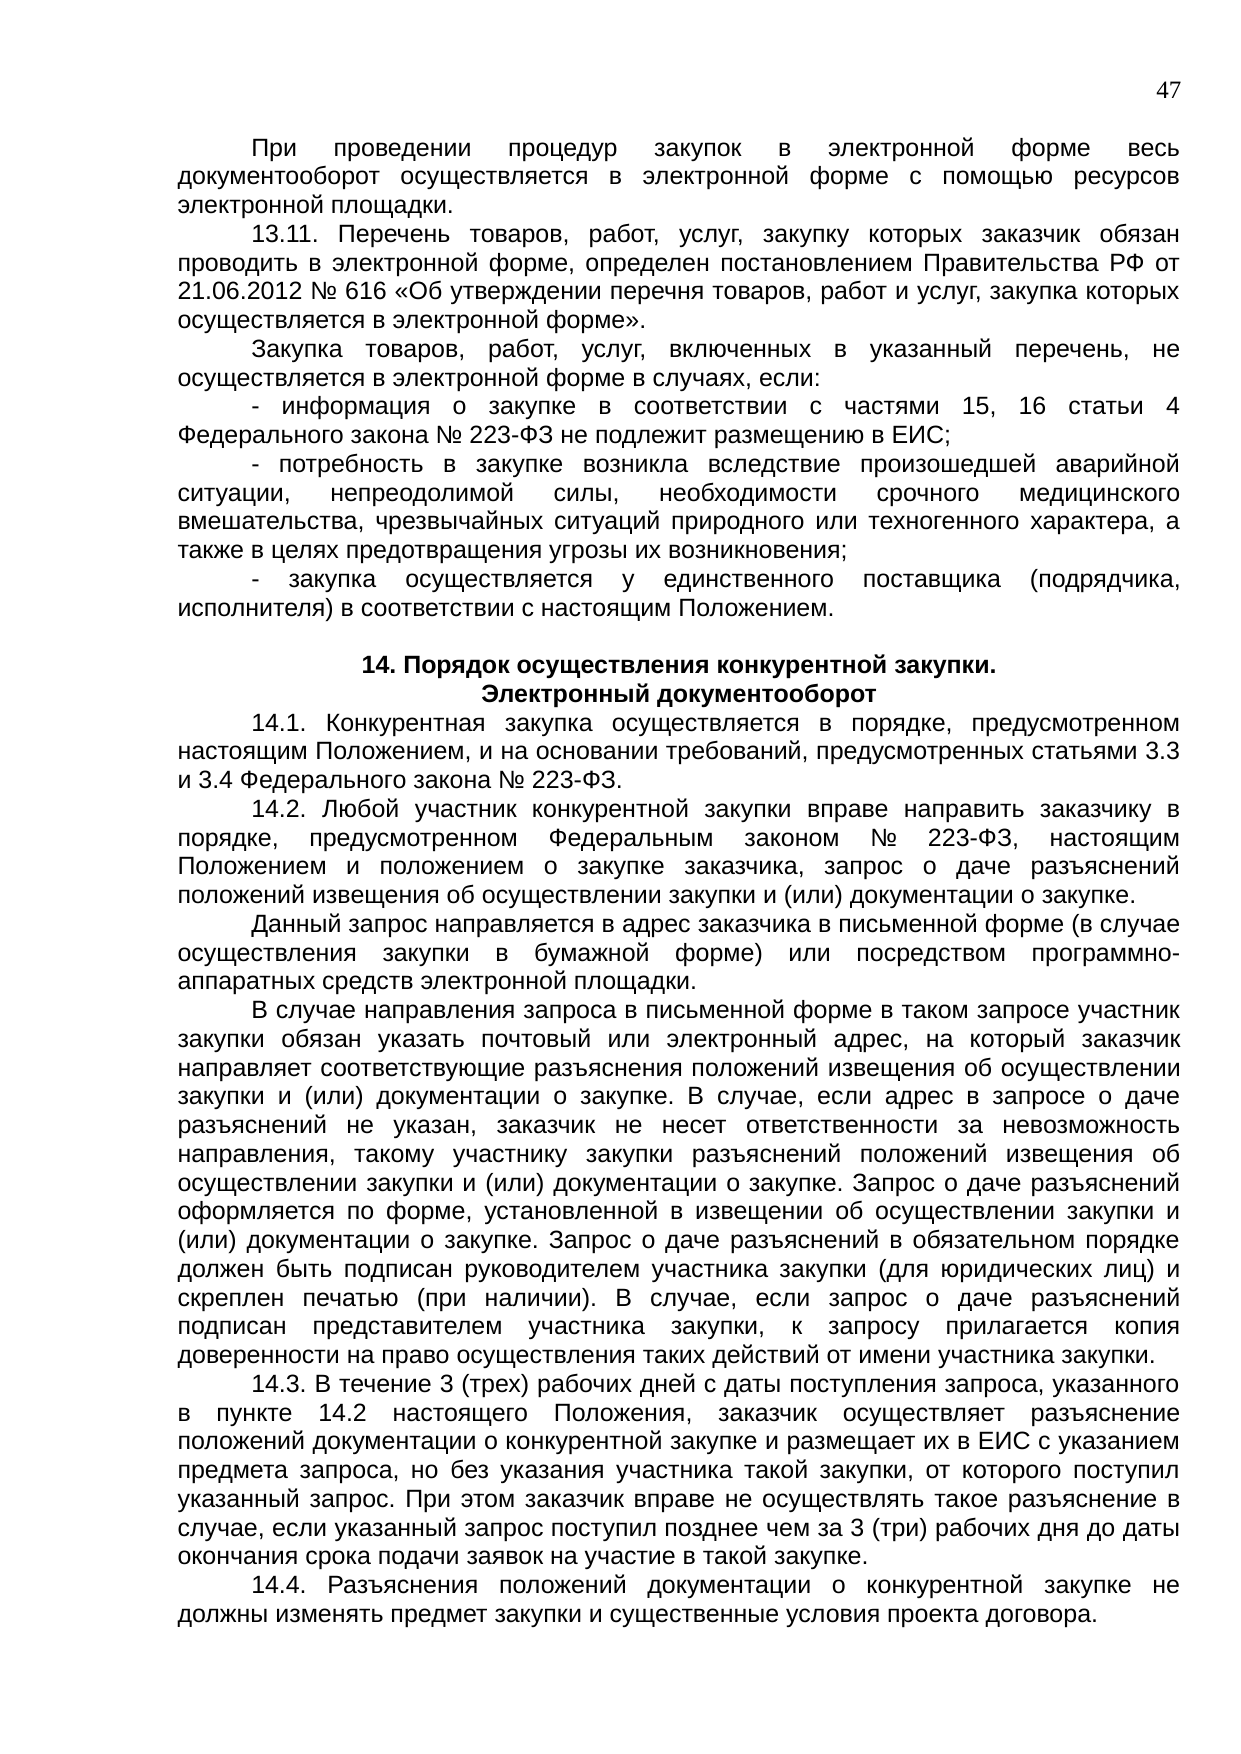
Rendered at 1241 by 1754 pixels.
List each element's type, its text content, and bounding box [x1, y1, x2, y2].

text - потребность в закупке возникла вследствие произошедшей аварийной ситуации, непреодолимой силы, необходимости срочного медицинского вмешательства, чрезвычайных ситуаций природного или техногенного характера, а также в целях предотвращения угрозы их возникновения; [177, 449, 1181, 564]
text 13.11. Перечень товаров, работ, услуг, закупку которых заказчик обязан проводить в электронной форме, определен постановлением Правительства РФ от 21.06.2012 № 616 «Об утверждении перечня товаров, работ и услуг, закупка которых осуществляется в электронной форме». [177, 219, 1181, 334]
text 14.3. В течение 3 (трех) рабочих дней с даты поступления запроса, указанного в пункте 14.2 настоящего Положения, заказчик осуществляет разъяснение положений документации о конкурентной закупке и размещает их в ЕИС с указанием предмета запроса, но без указания участника такой закупки, от которого поступил указанный запрос. При этом заказчик вправе не осуществлять такое разъяснение в случае, если указанный запрос поступил позднее чем за 3 (три) рабочих дня до даты окончания срока подачи заявок на участие в такой закупке. [177, 1369, 1181, 1570]
text 14.2. Любой участник конкурентной закупки вправе направить заказчику в порядке, предусмотренном Федеральным законом № 223-ФЗ, настоящим Положением и положением о закупке заказчика, запрос о даче разъяснений положений извещения об осуществлении закупки и (или) документации о закупке. [177, 794, 1181, 909]
text 14. Порядок осуществления конкурентной закупки. [177, 650, 1181, 679]
text 14.4. Разъяснения положений документации о конкурентной закупке не должны изменять предмет закупки и существенные условия проекта договора. [177, 1570, 1181, 1627]
text Закупка товаров, работ, услуг, включенных в указанный перечень, не осуществляется в электронной форме в случаях, если: [177, 334, 1181, 391]
text При проведении процедур закупок в электронной форме весь документооборот осуществляется в электронной форме с помощью ресурсов электронной площадки. [177, 132, 1181, 219]
text В случае направления запроса в письменной форме в таком запросе участник закупки обязан указать почтовый или электронный адрес, на который заказчик направляет соответствующие разъяснения положений извещения об осуществлении закупки и (или) документации о закупке. В случае, если адрес в запросе о даче разъяснений не указан, заказчик не несет ответственности за невозможность направления, такому участнику закупки разъяснений положений извещения об осуществлении закупки и (или) документации о закупке. Запрос о даче разъяснений оформляется по форме, установленной в извещении об осуществлении закупки и (или) документации о закупке. Запрос о даче разъяснений в обязательном порядке должен быть подписан руководителем участника закупки (для юридических лиц) и скреплен печатью (при наличии). В случае, если запрос о даче разъяснений подписан представителем участника закупки, к запросу прилагается копия доверенности на право осуществления таких действий от имени участника закупки. [177, 995, 1181, 1369]
text Данный запрос направляется в адрес заказчика в письменной форме (в случае осуществления закупки в бумажной форме) или посредством программно-аппаратных средств электронной площадки. [177, 909, 1181, 995]
text - информация о закупке в соответствии с частями 15, 16 статьи 4 Федерального закона № 223-ФЗ не подлежит размещению в ЕИС; [177, 391, 1181, 449]
text - закупка осуществляется у единственного поставщика (подрядчика, исполнителя) в соответствии с настоящим Положением. [177, 564, 1181, 621]
text 14.1. Конкурентная закупка осуществляется в порядке, предусмотренном настоящим Положением, и на основании требований, предусмотренных статьями 3.3 и 3.4 Федерального закона № 223-ФЗ. [177, 707, 1181, 794]
text Электронный документооборот [177, 679, 1181, 707]
